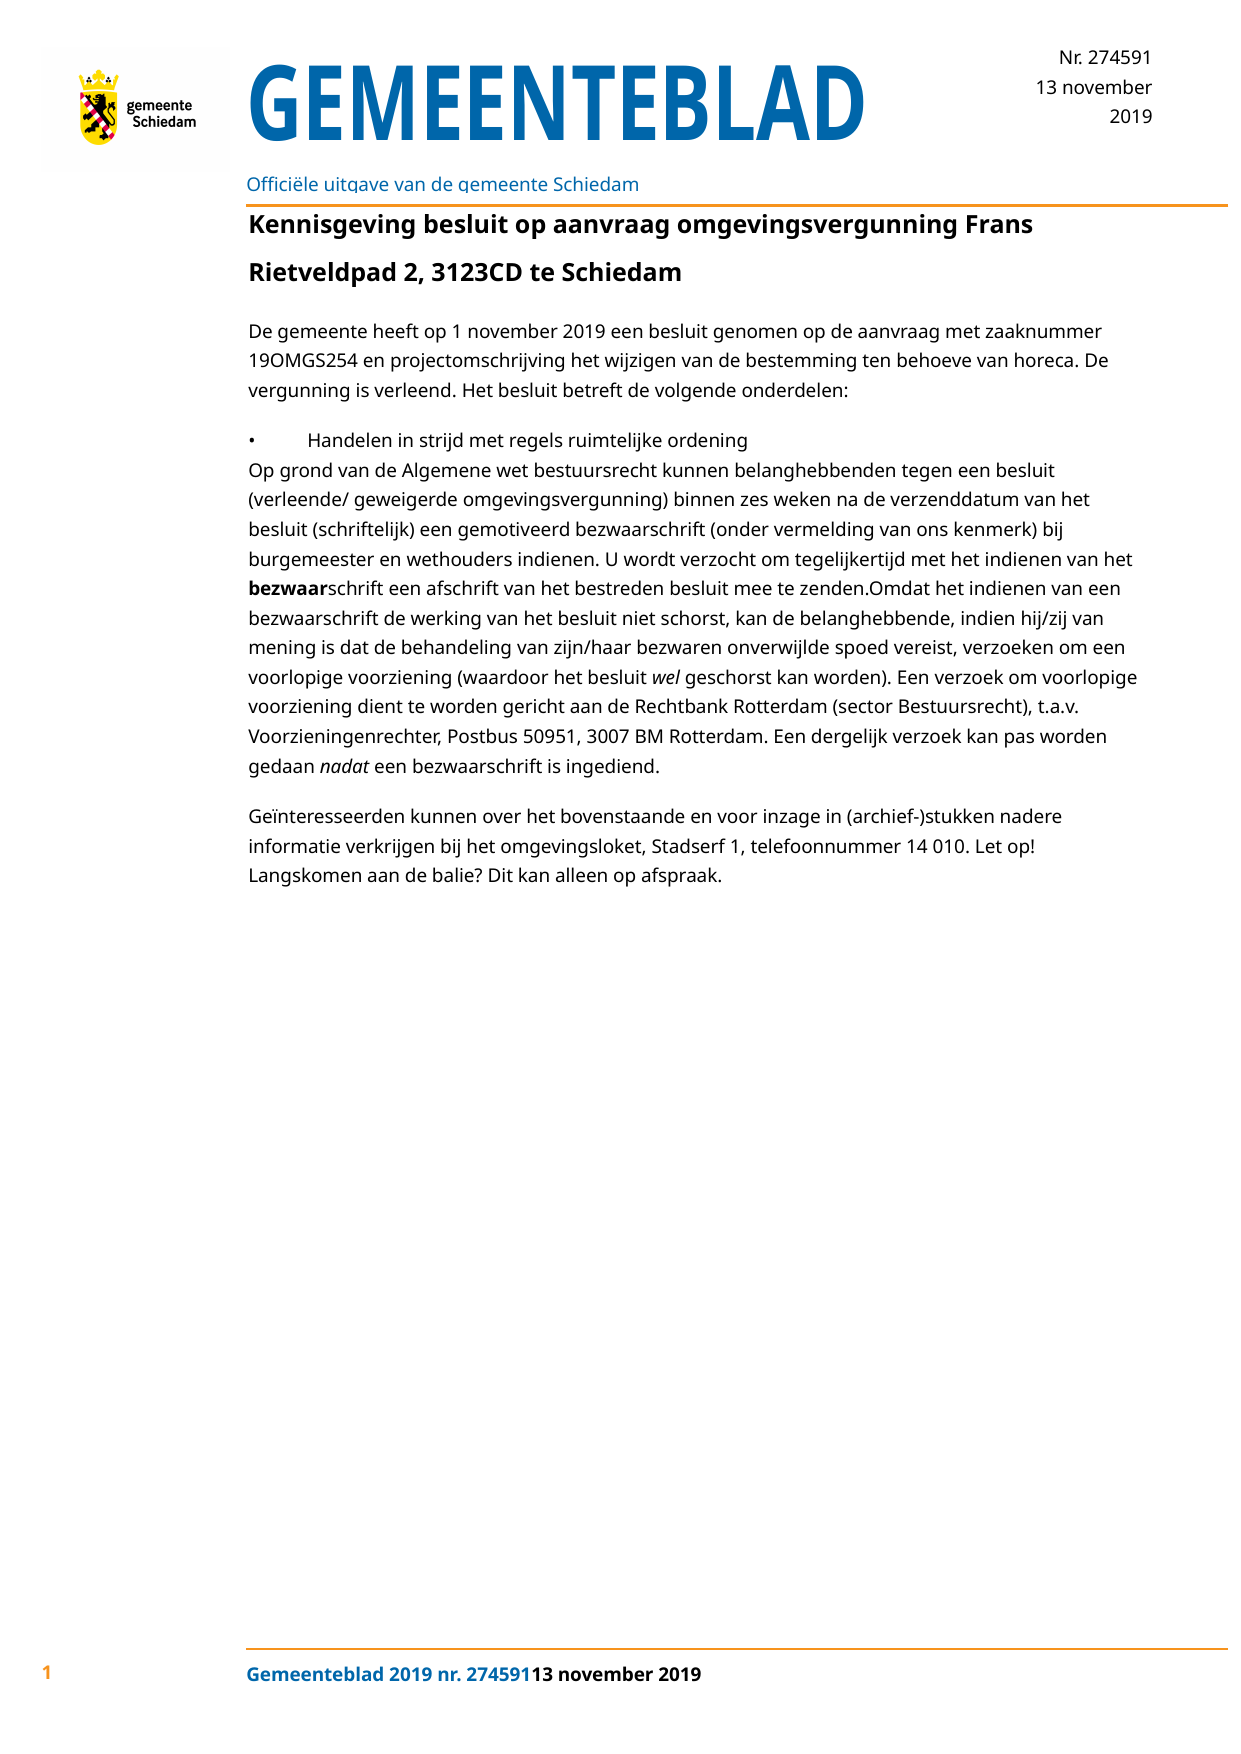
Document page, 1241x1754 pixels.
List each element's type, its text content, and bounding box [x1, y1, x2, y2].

text Geïnteresseerden kunnen over het bovenstaande en voor inzage in (archief-)stukken nadere informatie verkrijgen bij het omgevingsloket, Stadserf 1, telefoonnummer 14 010. Let op! Langskomen aan de balie? Dit kan alleen op afspraak. [248, 803, 1152, 888]
list Handelen in strijd met regels ruimtelijke ordening [248, 427, 1152, 453]
picture [41, 47, 231, 172]
text De gemeente heeft op 1 november 2019 een besluit genomen op de aanvraag met zaaknummer 19OMGS254 en projectomschrijving het wijzigen van de bestemming ten behoeve van horeca. De vergunning is verleend. Het besluit betreft de volgende onderdelen: [248, 318, 1152, 403]
text Op grond van de Algemene wet bestuursrecht kunnen belanghebbenden tegen een besluit (verleende/ geweigerde omgevingsvergunning) binnen zes weken na de verzenddatum van het besluit (schriftelijk) een gemotiveerd bezwaarschrift (onder vermelding van ons kenmerk) bij burgemeester en wethouders indienen. U wordt verzocht om tegelijkertijd met het indienen van het bezwaarschrift een afschrift van het bestreden besluit mee te zenden.Omdat het indienen van een bezwaarschrift de werking van het besluit niet schorst, kan de belanghebbende, indien hij/zij van mening is dat de behandeling van zijn/haar bezwaren onverwijlde spoed vereist, verzoeken om een voorlopige voorziening (waardoor het besluit wel geschorst kan worden). Een verzoek om voorlopige voorziening dient te worden gericht aan de Rechtbank Rotterdam (sector Bestuursrecht), t.a.v. Voorzieningenrechter, Postbus 50951, 3007 BM Rotterdam. Een dergelijk verzoek kan pas worden gedaan nadat een bezwaarschrift is ingediend. [248, 457, 1152, 779]
text Kennisgeving besluit op aanvraag omgevingsvergunning Frans Rietveldpad 2, 3123CD te Schiedam [248, 207, 1152, 288]
